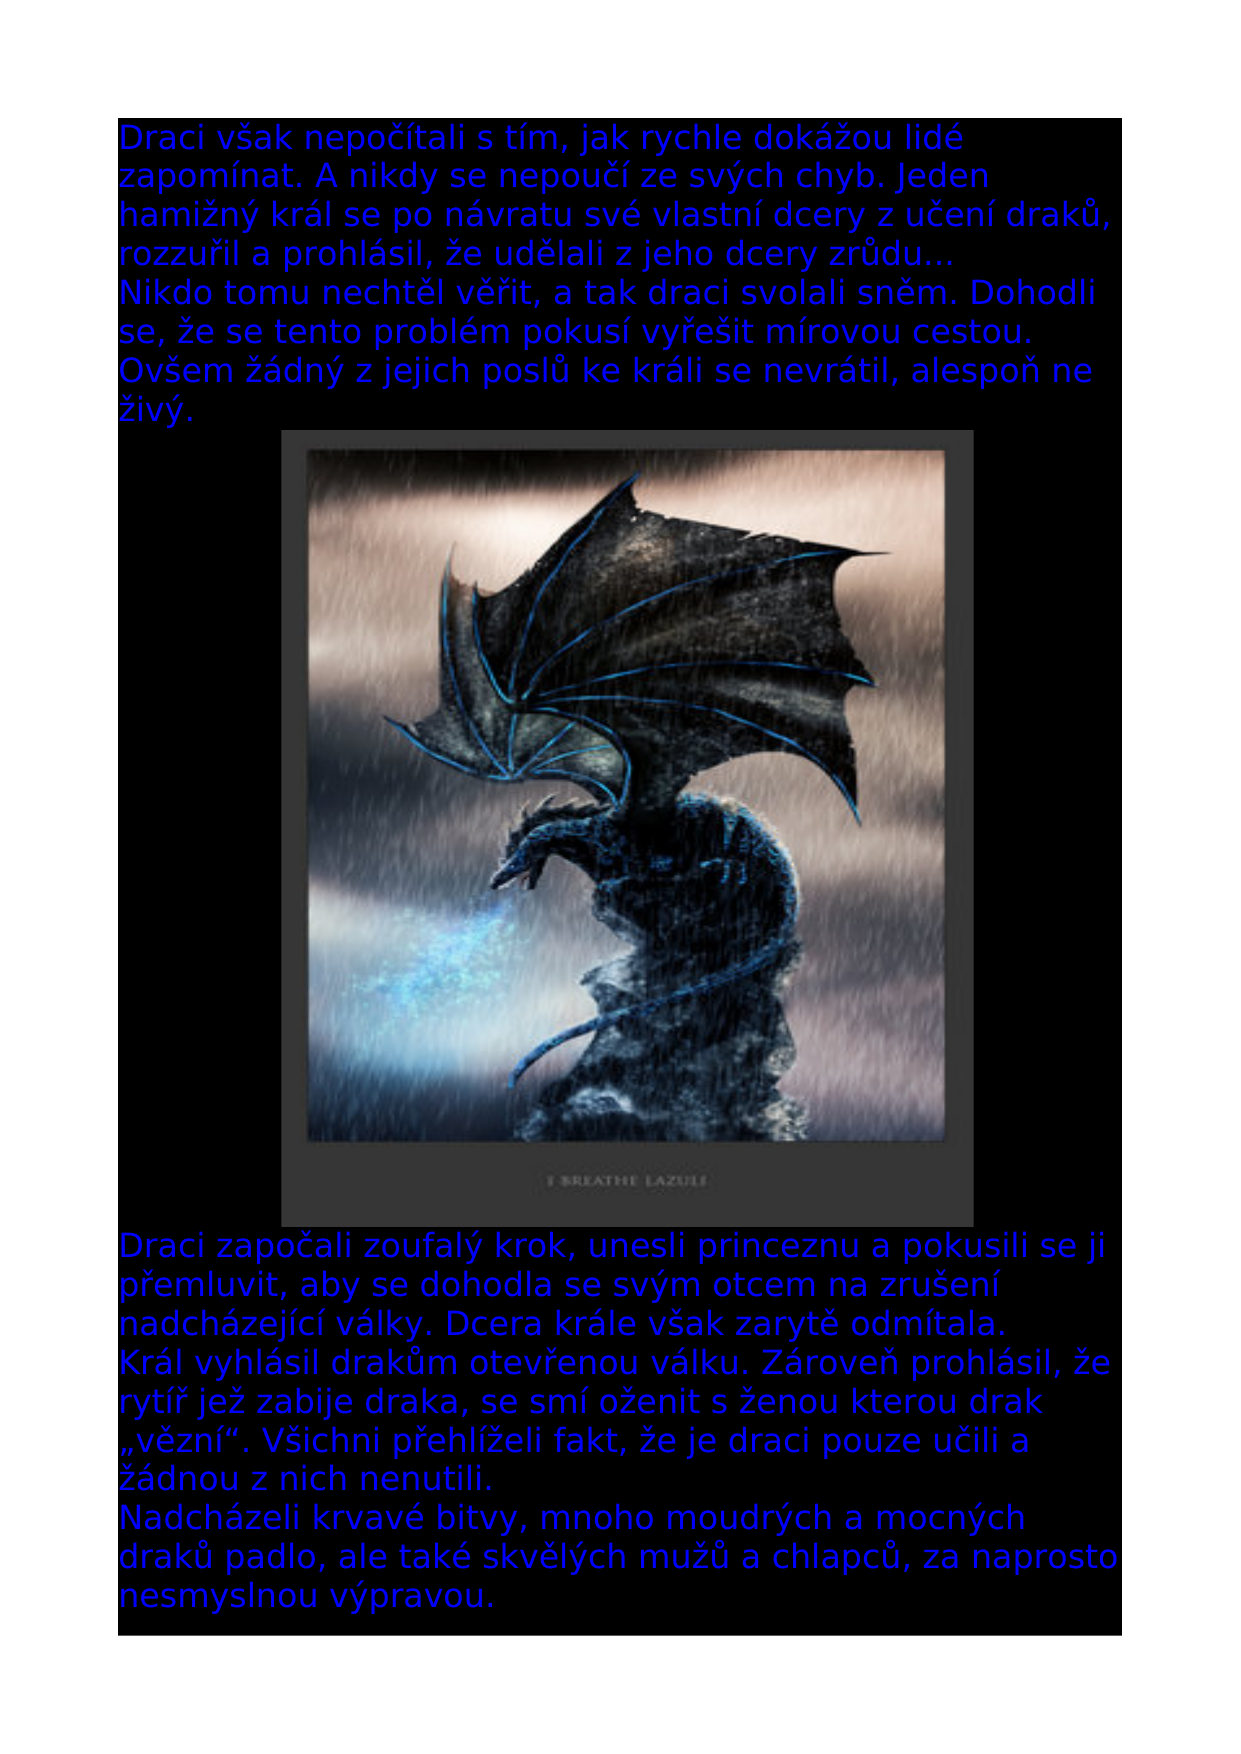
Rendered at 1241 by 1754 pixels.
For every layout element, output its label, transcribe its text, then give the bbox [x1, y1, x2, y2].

text Draci však nepočítali s tím, jak rychle dokážou lidé zapomínat. A nikdy se nepoučí ze svých chyb. Jeden hamižný král se po návratu své vlastní dcery z učení draků, rozzuřil a prohlásil, že udělali z jeho dcery zrůdu... [118, 118, 1122, 273]
picture [281, 430, 974, 1227]
text Nadcházeli krvavé bitvy, mnoho moudrých a mocných draků padlo, ale také skvělých mužů a chlapců, za naprosto nesmyslnou výpravou. [118, 1499, 1122, 1615]
text Nikdo tomu nechtěl věřit, a tak draci svolali sněm. Dohodli se, že se tento problém pokusí vyřešit mírovou cestou. Ovšem žádný z jejich poslů ke králi se nevrátil, alespoň ne živý. [118, 273, 1122, 429]
text Král vyhlásil drakům otevřenou válku. Zároveň prohlásil, že rytíř jež zabije draka, se smí oženit s ženou kterou drak „vězní“. Všichni přehlíželi fakt, že je draci pouze učili a žádnou z nich nenutili. [118, 1343, 1122, 1499]
text Draci započali zoufalý krok, unesli princeznu a pokusili se ji přemluvit, aby se dohodla se svým otcem na zrušení nadcházející války. Dcera krále však zarytě odmítala. [118, 429, 1122, 1343]
